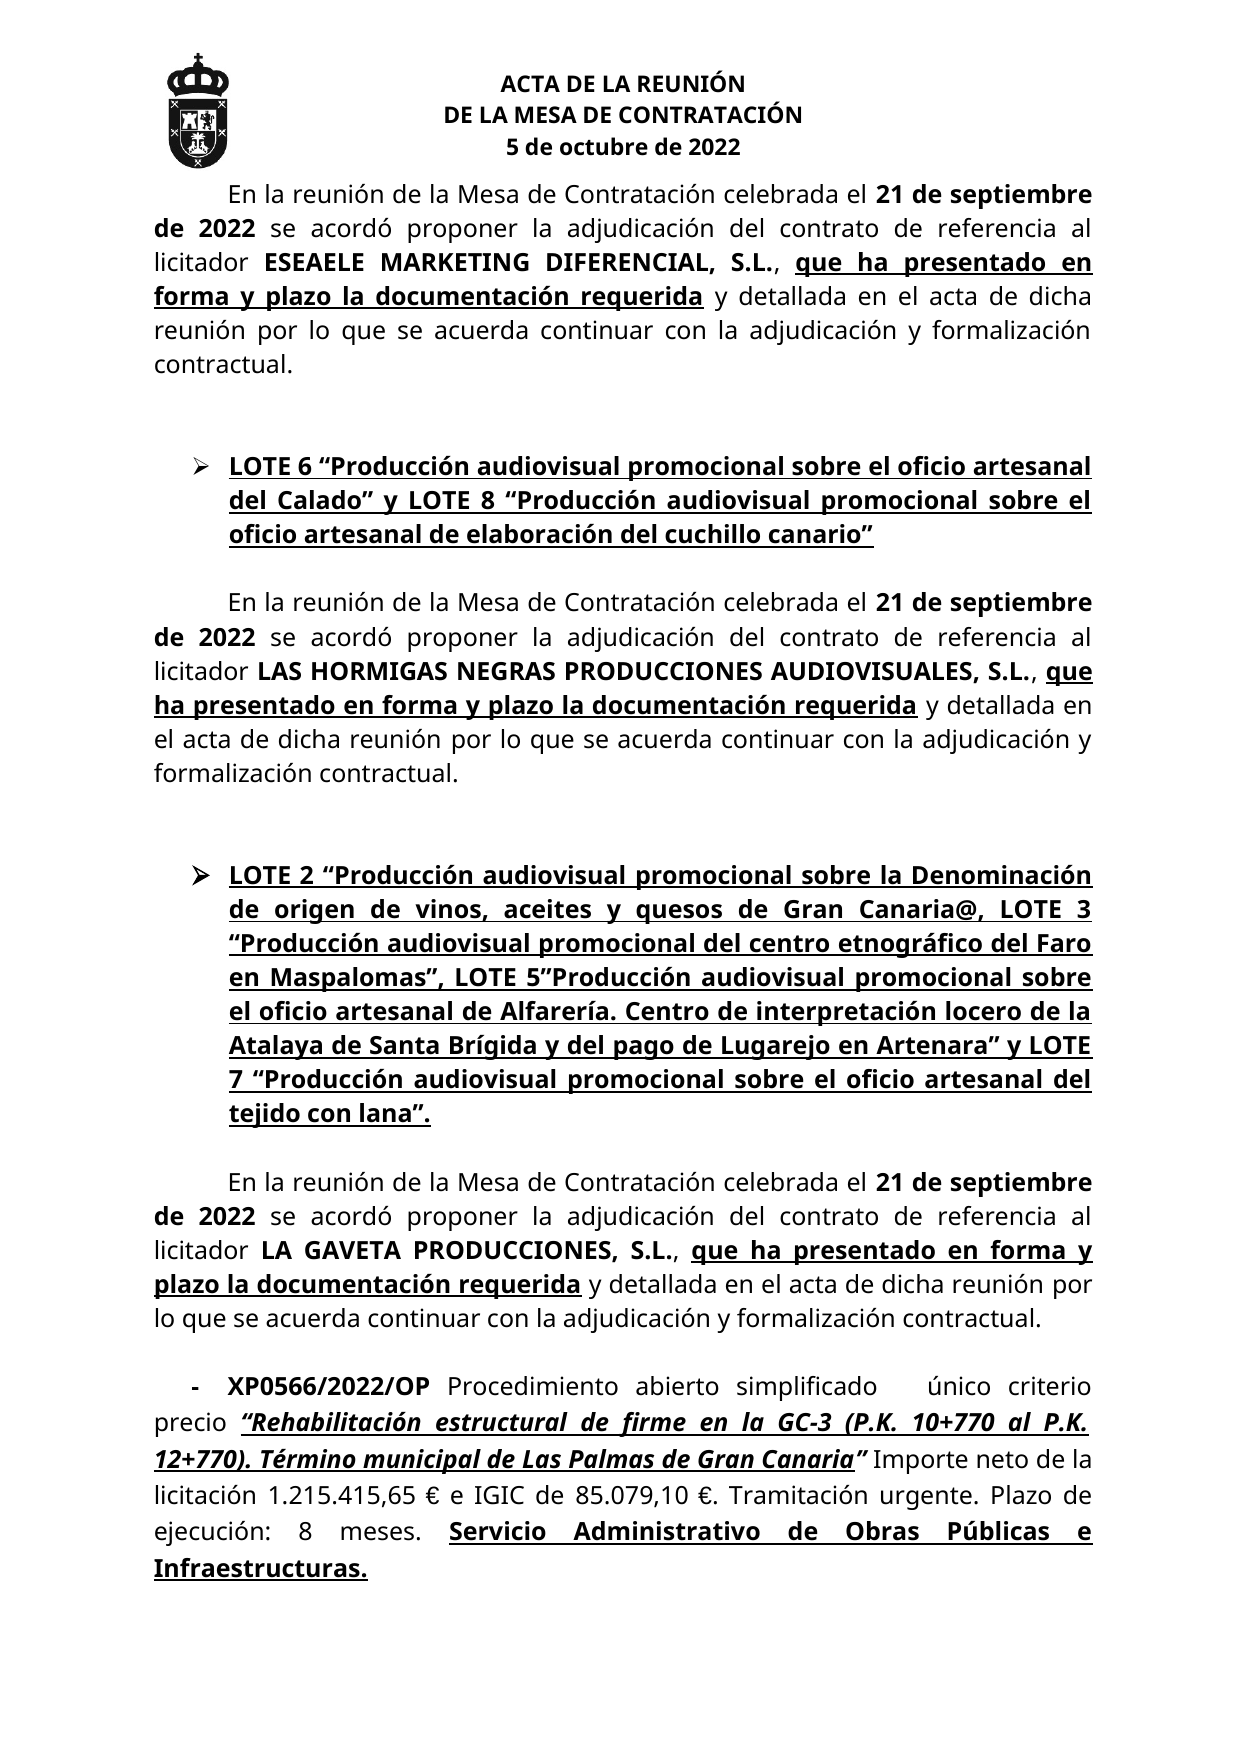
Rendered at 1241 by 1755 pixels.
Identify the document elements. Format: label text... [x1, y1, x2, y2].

list LOTE 6 “Producción audiovisual promocional sobre el oficio artesanal del Calado” y LOTE 8 “Producción audiovisual promocional sobre el oficio artesanal de elaboración del cuchillo canario” [191, 449, 1093, 551]
picture [164, 50, 231, 171]
list XP0566/2022/OP Procedimiento abierto simplificado único criterio precio “Rehabilitación estructural de firme en la GC-3 (P.K. 10+770 al P.K. 12+770). Término municipal de Las Palmas de Gran Canaria” Importe neto de la licitación 1.215.415,65 € e IGIC de 85.079,10 €. Tramitación urgente. Plazo de ejecución: 8 meses. Servicio Administrativo de Obras Públicas e Infraestructuras. [153, 1368, 1093, 1584]
text En la reunión de la Mesa de Contratación celebrada el 21 de septiembre de 2022 se acordó proponer la adjudicación del contrato de referencia al licitador ESEAELE MARKETING DIFERENCIAL, S.L., que ha presentado en forma y plazo la documentación requerida y detallada en el acta de dicha reunión por lo que se acuerda continuar con la adjudicación y formalización contractual. [153, 176, 1093, 381]
text En la reunión de la Mesa de Contratación celebrada el 21 de septiembre de 2022 se acordó proponer la adjudicación del contrato de referencia al licitador LAS HORMIGAS NEGRAS PRODUCCIONES AUDIOVISUALES, S.L., que ha presentado en forma y plazo la documentación requerida y detallada en el acta de dicha reunión por lo que se acuerda continuar con la adjudicación y formalización contractual. [153, 585, 1093, 789]
list LOTE 2 “Producción audiovisual promocional sobre la Denominación de origen de vinos, aceites y quesos de Gran Canaria@, LOTE 3 “Producción audiovisual promocional del centro etnográfico del Faro en Maspalomas”, LOTE 5”Producción audiovisual promocional sobre el oficio artesanal de Alfarería. Centro de interpretación locero de la Atalaya de Santa Brígida y del pago de Lugarejo en Artenara” y LOTE 7 “Producción audiovisual promocional sobre el oficio artesanal del tejido con lana”. [191, 858, 1093, 1130]
text En la reunión de la Mesa de Contratación celebrada el 21 de septiembre de 2022 se acordó proponer la adjudicación del contrato de referencia al licitador LA GAVETA PRODUCCIONES, S.L., que ha presentado en forma y plazo la documentación requerida y detallada en el acta de dicha reunión por lo que se acuerda continuar con la adjudicación y formalización contractual. [153, 1164, 1093, 1334]
